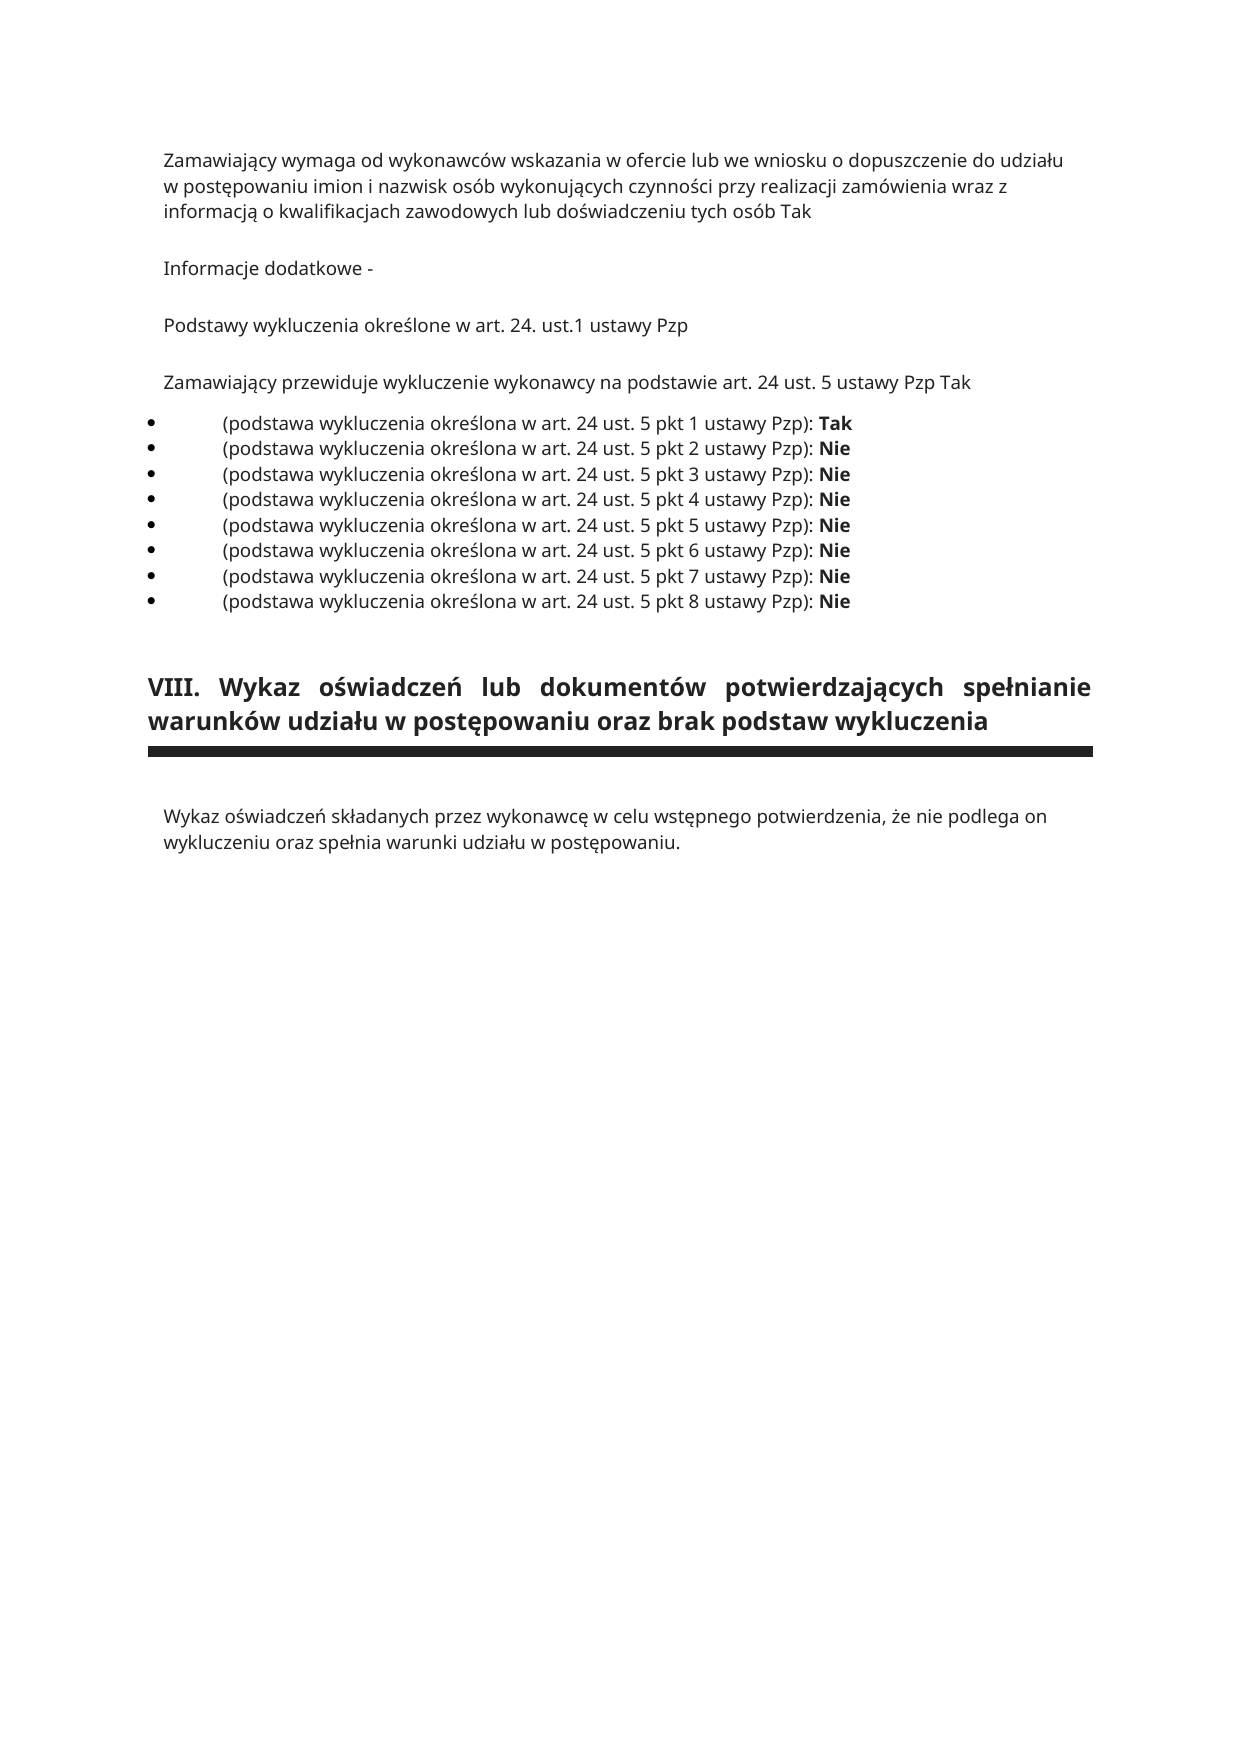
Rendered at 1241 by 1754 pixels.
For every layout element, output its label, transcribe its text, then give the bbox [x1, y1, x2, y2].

list (podstawa wykluczenia określona w art. 24 ust. 5 pkt 1 ustawy Pzp): Tak [148, 410, 1093, 436]
text Zamawiający przewiduje wykluczenie wykonawcy na podstawie art. 24 ust. 5 ustawy Pzp Tak [163, 369, 1077, 394]
text Wykaz oświadczeń składanych przez wykonawcę w celu wstępnego potwierdzenia, że nie podlega on wykluczeniu oraz spełnia warunki udziału w postępowaniu. [163, 804, 1077, 855]
list (podstawa wykluczenia określona w art. 24 ust. 5 pkt 5 ustawy Pzp): Nie [148, 512, 1093, 538]
text Informacje dodatkowe - [163, 255, 1077, 281]
text Podstawy wykluczenia określone w art. 24. ust.1 ustawy Pzp [163, 312, 1077, 338]
list (podstawa wykluczenia określona w art. 24 ust. 5 pkt 8 ustawy Pzp): Nie [148, 589, 1093, 614]
list (podstawa wykluczenia określona w art. 24 ust. 5 pkt 4 ustawy Pzp): Nie [148, 487, 1093, 512]
list (podstawa wykluczenia określona w art. 24 ust. 5 pkt 6 ustawy Pzp): Nie [148, 538, 1093, 563]
list (podstawa wykluczenia określona w art. 24 ust. 5 pkt 3 ustawy Pzp): Nie [148, 461, 1093, 487]
text Zamawiający wymaga od wykonawców wskazania w ofercie lub we wniosku o dopuszczenie do udziału w postępowaniu imion i nazwisk osób wykonujących czynności przy realizacji zamówienia wraz z informacją o kwalifikacjach zawodowych lub doświadczeniu tych osób Tak [163, 148, 1077, 224]
text VIII. Wykaz oświadczeń lub dokumentów potwierdzających spełnianie warunków udziału w postępowaniu oraz brak podstaw wykluczenia [148, 670, 1093, 738]
list (podstawa wykluczenia określona w art. 24 ust. 5 pkt 2 ustawy Pzp): Nie [148, 436, 1093, 461]
list (podstawa wykluczenia określona w art. 24 ust. 5 pkt 7 ustawy Pzp): Nie [148, 563, 1093, 589]
